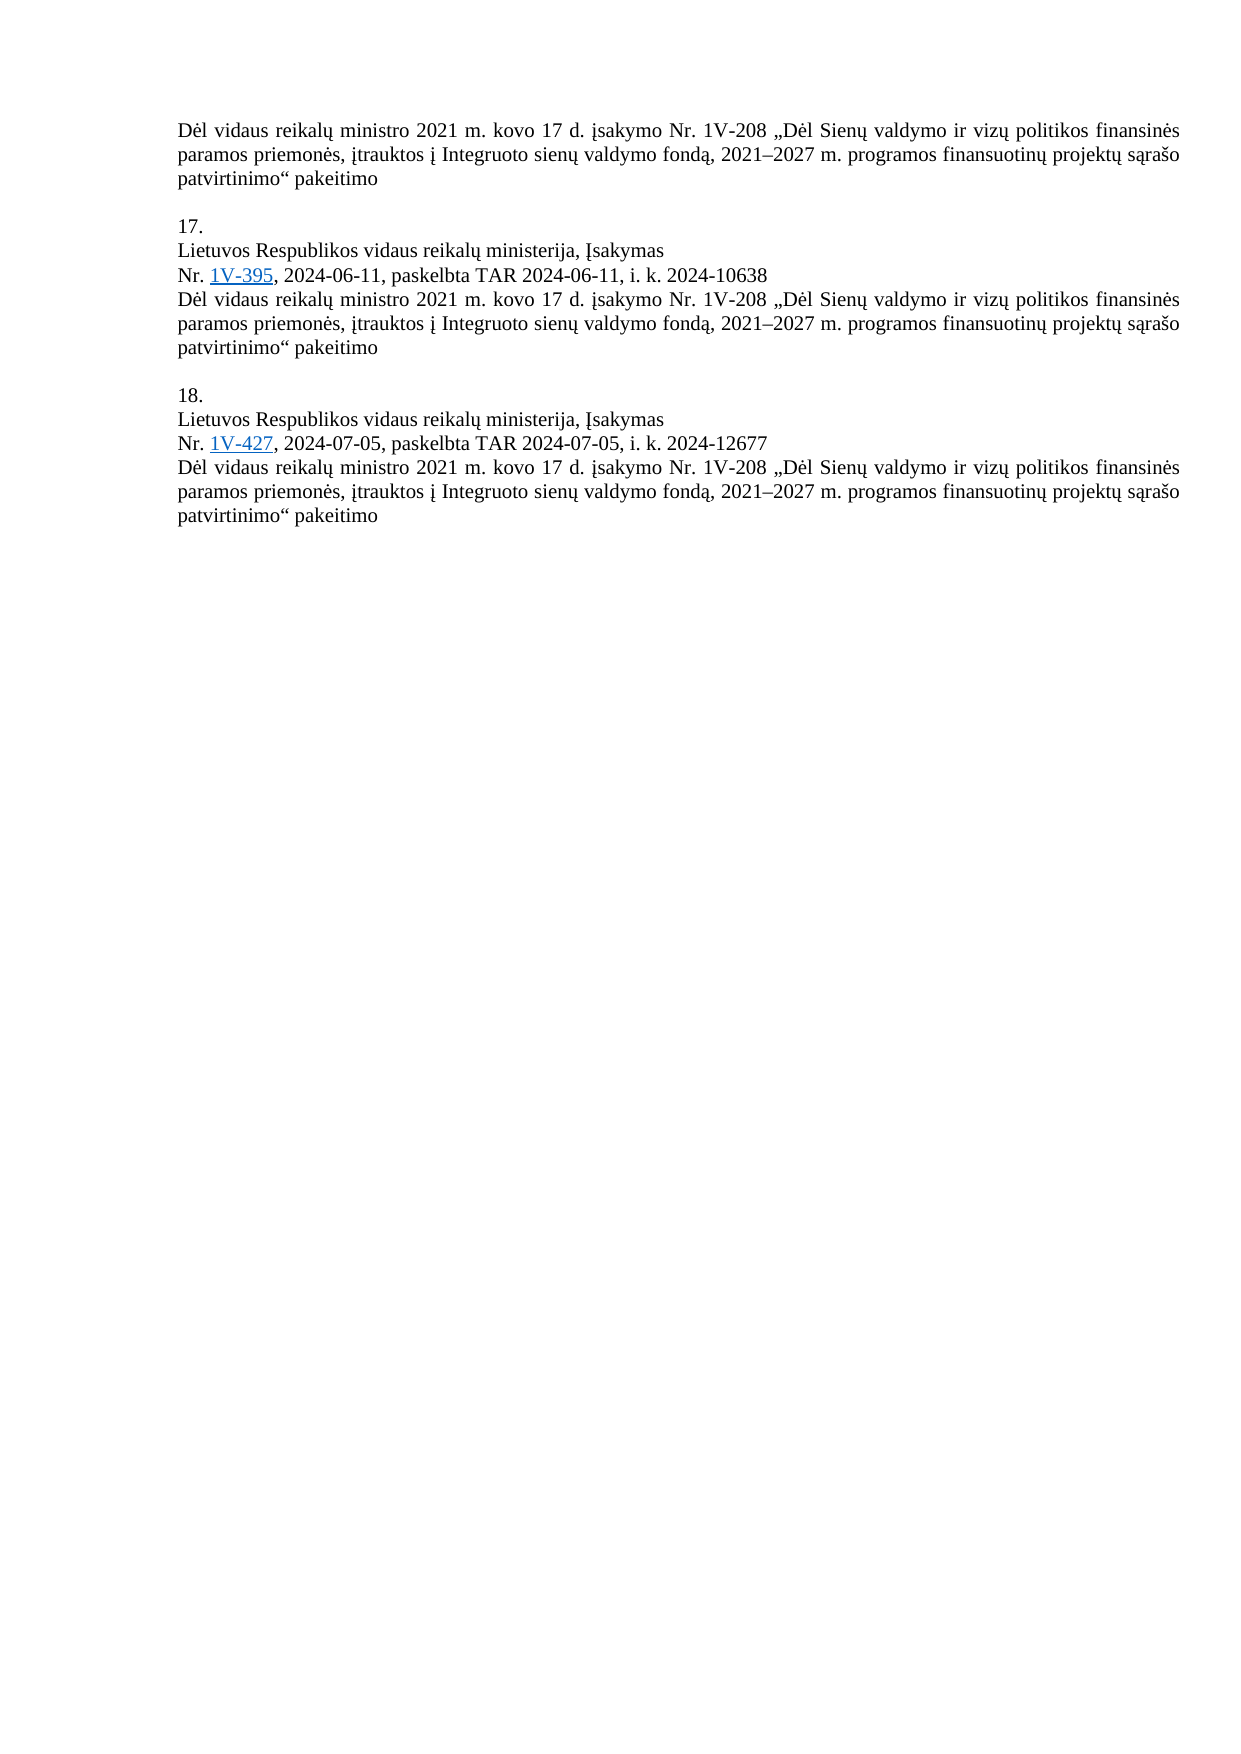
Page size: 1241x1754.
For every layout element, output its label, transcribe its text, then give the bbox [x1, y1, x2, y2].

text 18. [177, 383, 1181, 407]
text 17. [177, 214, 1181, 238]
text Dėl vidaus reikalų ministro 2021 m. kovo 17 d. įsakymo Nr. 1V-208 „Dėl Sienų valdymo ir vizų politikos finansinės paramos priemonės, įtrauktos į Integruoto sienų valdymo fondą, 2021–2027 m. programos finansuotinų projektų sąrašo patvirtinimo“ pakeitimo [177, 455, 1181, 527]
text Nr. 1V-427, 2024-07-05, paskelbta TAR 2024-07-05, i. k. 2024-12677 [177, 431, 1181, 455]
text Nr. 1V-395, 2024-06-11, paskelbta TAR 2024-06-11, i. k. 2024-10638 [177, 262, 1181, 287]
text Lietuvos Respublikos vidaus reikalų ministerija, Įsakymas [177, 238, 1181, 262]
text Dėl vidaus reikalų ministro 2021 m. kovo 17 d. įsakymo Nr. 1V-208 „Dėl Sienų valdymo ir vizų politikos finansinės paramos priemonės, įtrauktos į Integruoto sienų valdymo fondą, 2021–2027 m. programos finansuotinų projektų sąrašo patvirtinimo“ pakeitimo [177, 118, 1181, 190]
text Lietuvos Respublikos vidaus reikalų ministerija, Įsakymas [177, 407, 1181, 431]
text Dėl vidaus reikalų ministro 2021 m. kovo 17 d. įsakymo Nr. 1V-208 „Dėl Sienų valdymo ir vizų politikos finansinės paramos priemonės, įtrauktos į Integruoto sienų valdymo fondą, 2021–2027 m. programos finansuotinų projektų sąrašo patvirtinimo“ pakeitimo [177, 287, 1181, 359]
